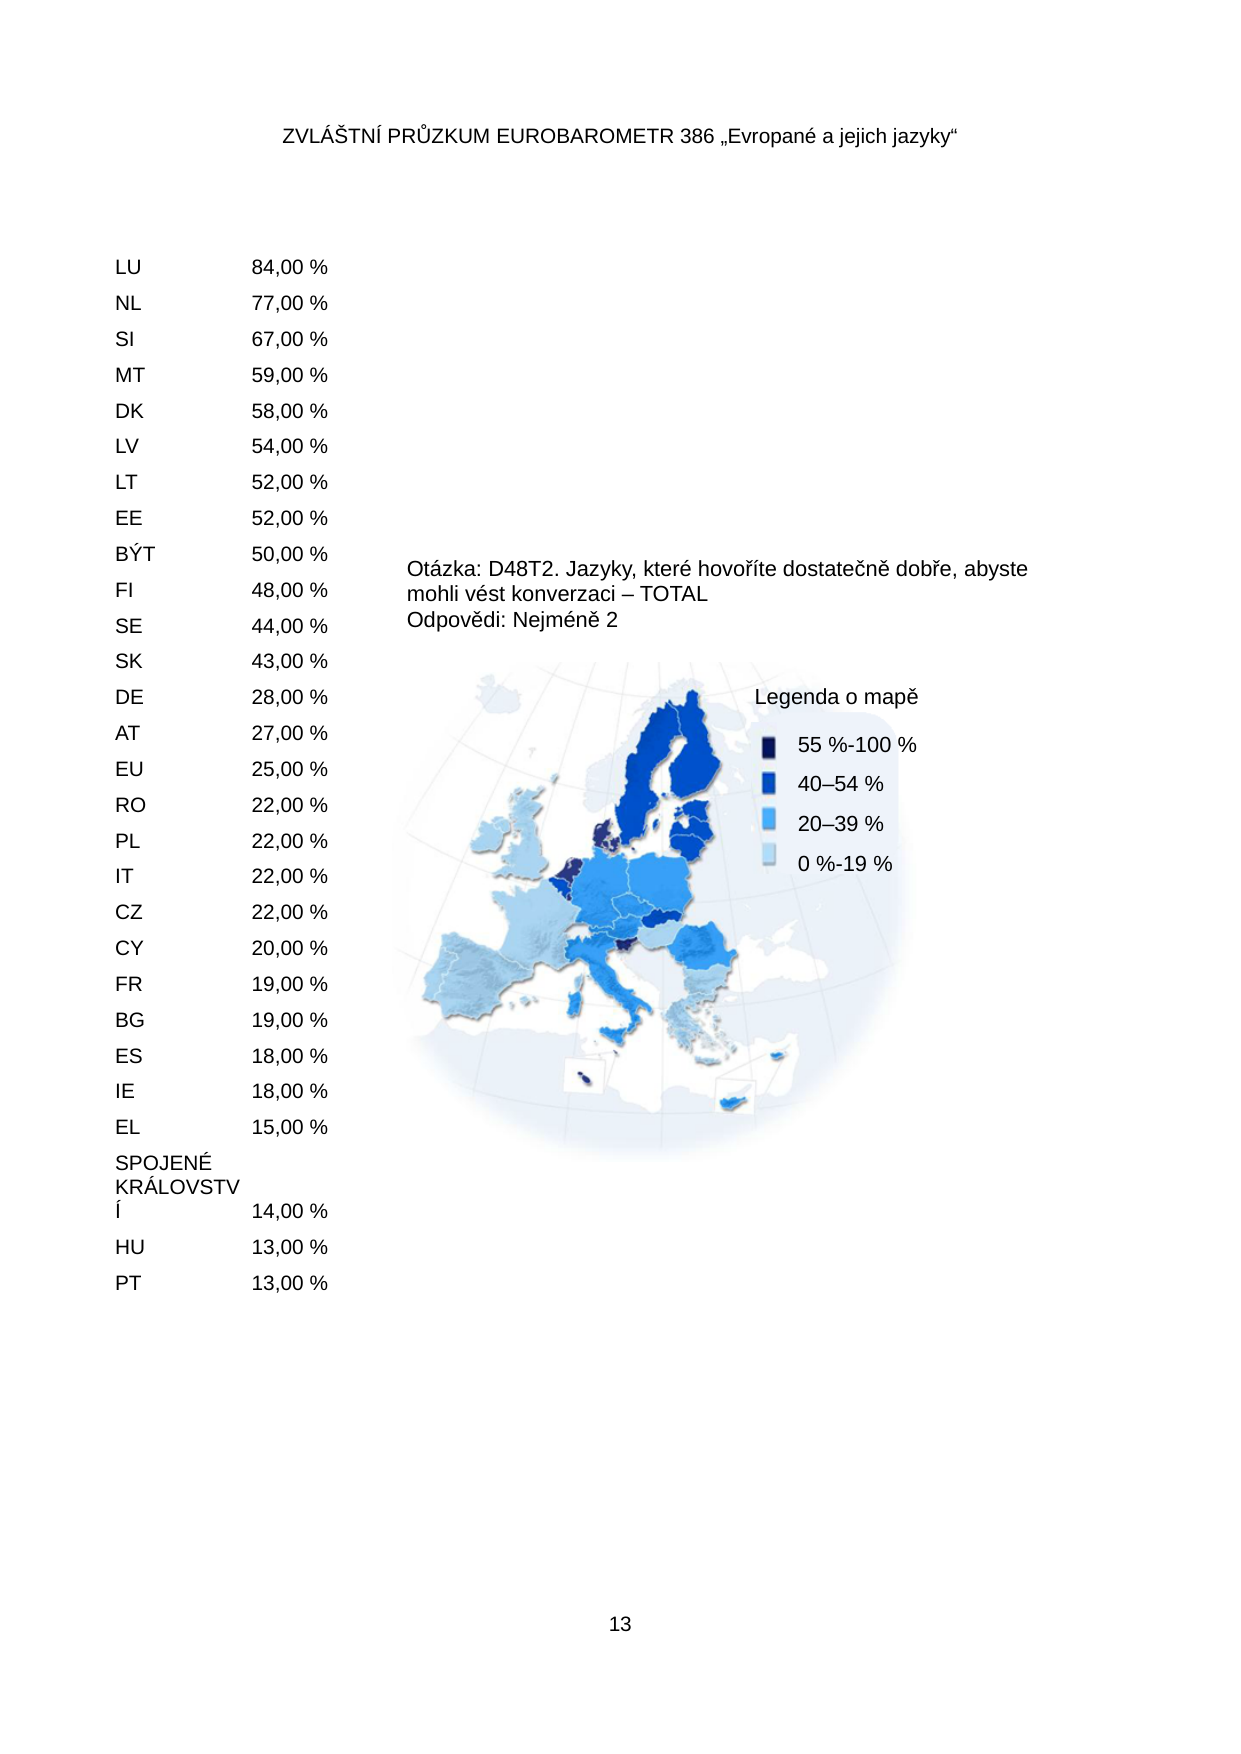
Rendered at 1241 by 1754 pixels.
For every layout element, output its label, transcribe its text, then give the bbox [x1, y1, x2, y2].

table_cell 22,00 % [248, 858, 382, 894]
table_cell 28,00 % [248, 679, 382, 715]
table_cell SPOJENÉ KRÁLOVSTVÍ [112, 1145, 248, 1229]
table_cell RO [112, 787, 248, 822]
picture [392, 662, 918, 1162]
table_cell MT [112, 357, 248, 392]
table_cell 50,00 % [248, 536, 382, 572]
table_cell 27,00 % [248, 715, 382, 751]
table_cell 52,00 % [248, 500, 382, 536]
table_header LU [112, 249, 248, 285]
table_cell 22,00 % [248, 787, 382, 822]
table_cell CY [112, 930, 248, 966]
table_cell DK [112, 393, 248, 428]
table_cell EE [112, 500, 248, 536]
table_cell FI [112, 572, 248, 607]
table_cell 54,00 % [248, 428, 382, 464]
table_cell HU [112, 1229, 248, 1264]
table_cell 59,00 % [248, 357, 382, 392]
table_cell BG [112, 1002, 248, 1037]
table_cell 13,00 % [248, 1229, 382, 1264]
table_cell 19,00 % [248, 966, 382, 1002]
table_cell 52,00 % [248, 464, 382, 500]
table_cell 19,00 % [248, 1002, 382, 1037]
table_cell 18,00 % [248, 1073, 382, 1109]
table_cell ES [112, 1038, 248, 1073]
table_cell 15,00 % [248, 1109, 382, 1145]
table_cell SI [112, 321, 248, 357]
table_cell 25,00 % [248, 751, 382, 787]
table_cell 20,00 % [248, 930, 382, 966]
table_cell PT [112, 1265, 248, 1300]
table_cell 77,00 % [248, 285, 382, 321]
table_cell IE [112, 1073, 248, 1109]
table_cell SE [112, 608, 248, 643]
table_cell EL [112, 1109, 248, 1145]
table_cell LV [112, 428, 248, 464]
table_cell PL [112, 823, 248, 858]
table_cell 14,00 % [248, 1145, 382, 1229]
table_cell 13,00 % [248, 1265, 382, 1300]
table_cell 58,00 % [248, 393, 382, 428]
table_cell 22,00 % [248, 894, 382, 930]
table_cell FR [112, 966, 248, 1002]
table_cell CZ [112, 894, 248, 930]
table_cell SK [112, 643, 248, 679]
table_cell AT [112, 715, 248, 751]
table_cell 43,00 % [248, 643, 382, 679]
table_cell 67,00 % [248, 321, 382, 357]
table_cell BÝT [112, 536, 248, 572]
table_cell NL [112, 285, 248, 321]
table_cell IT [112, 858, 248, 894]
table_cell LT [112, 464, 248, 500]
table_cell 44,00 % [248, 608, 382, 643]
table_cell DE [112, 679, 248, 715]
table_cell 22,00 % [248, 823, 382, 858]
table_cell 48,00 % [248, 572, 382, 607]
table_header 84,00 % [248, 249, 382, 285]
table_cell 18,00 % [248, 1038, 382, 1073]
table_cell EU [112, 751, 248, 787]
